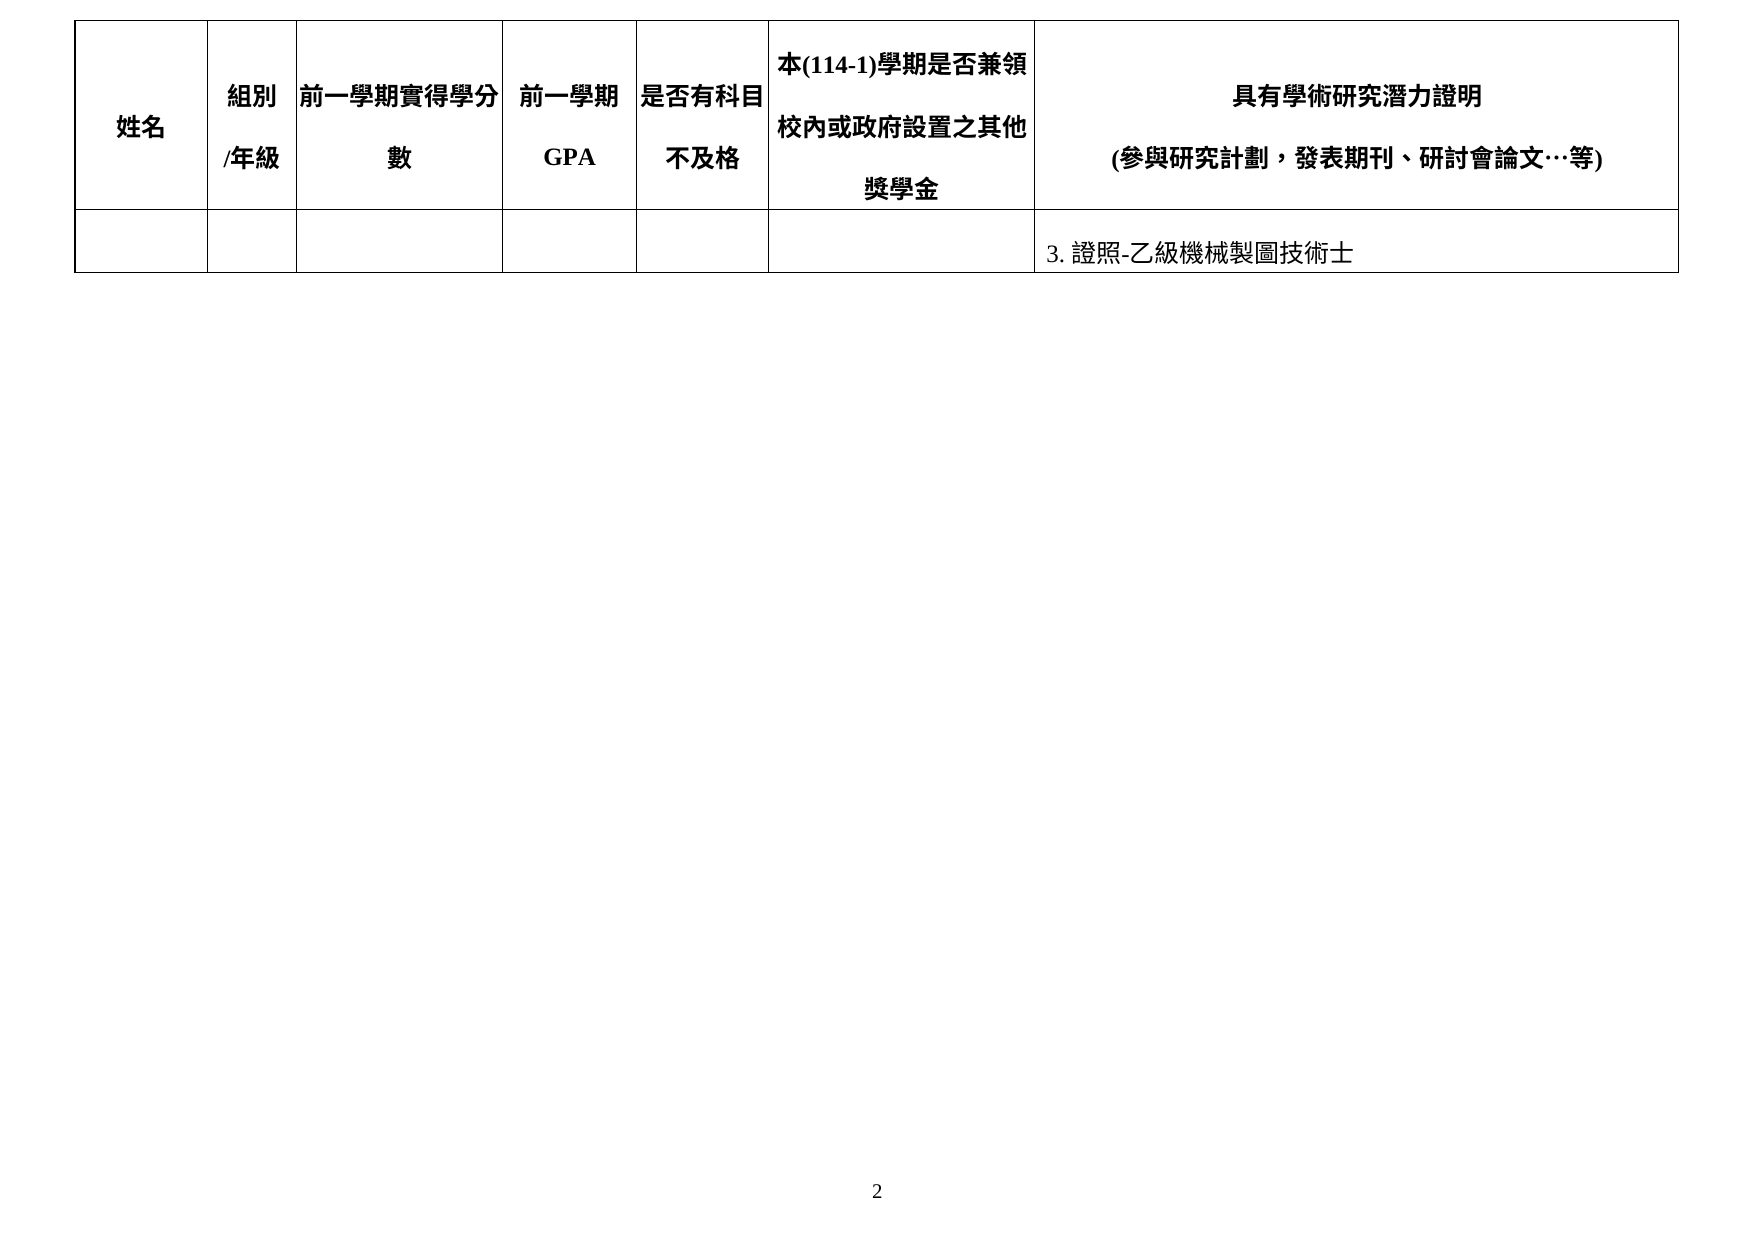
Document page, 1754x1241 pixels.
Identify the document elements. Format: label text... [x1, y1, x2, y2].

table_cell [637, 210, 768, 272]
table_header 本(114-1)學期是否兼領校內或政府設置之其他獎學金 [769, 21, 1034, 209]
table_header 姓名 [76, 21, 207, 209]
table_cell [76, 210, 207, 272]
table_cell [208, 210, 296, 272]
table_cell [503, 210, 636, 272]
table_header 具有學術研究潛力證明 (參與研究計劃，發表期刊、研討會論文…等) [1035, 21, 1678, 209]
table_cell [297, 210, 502, 272]
table_header 是否有科目不及格 [637, 21, 768, 209]
table_header 前一學期GPA [503, 21, 636, 209]
table_header 前一學期實得學分數 [297, 21, 502, 209]
table_cell 3. 證照-乙級機械製圖技術士 [1035, 210, 1678, 272]
table_header 組別 /年級 [208, 21, 296, 209]
table_cell [769, 210, 1034, 272]
